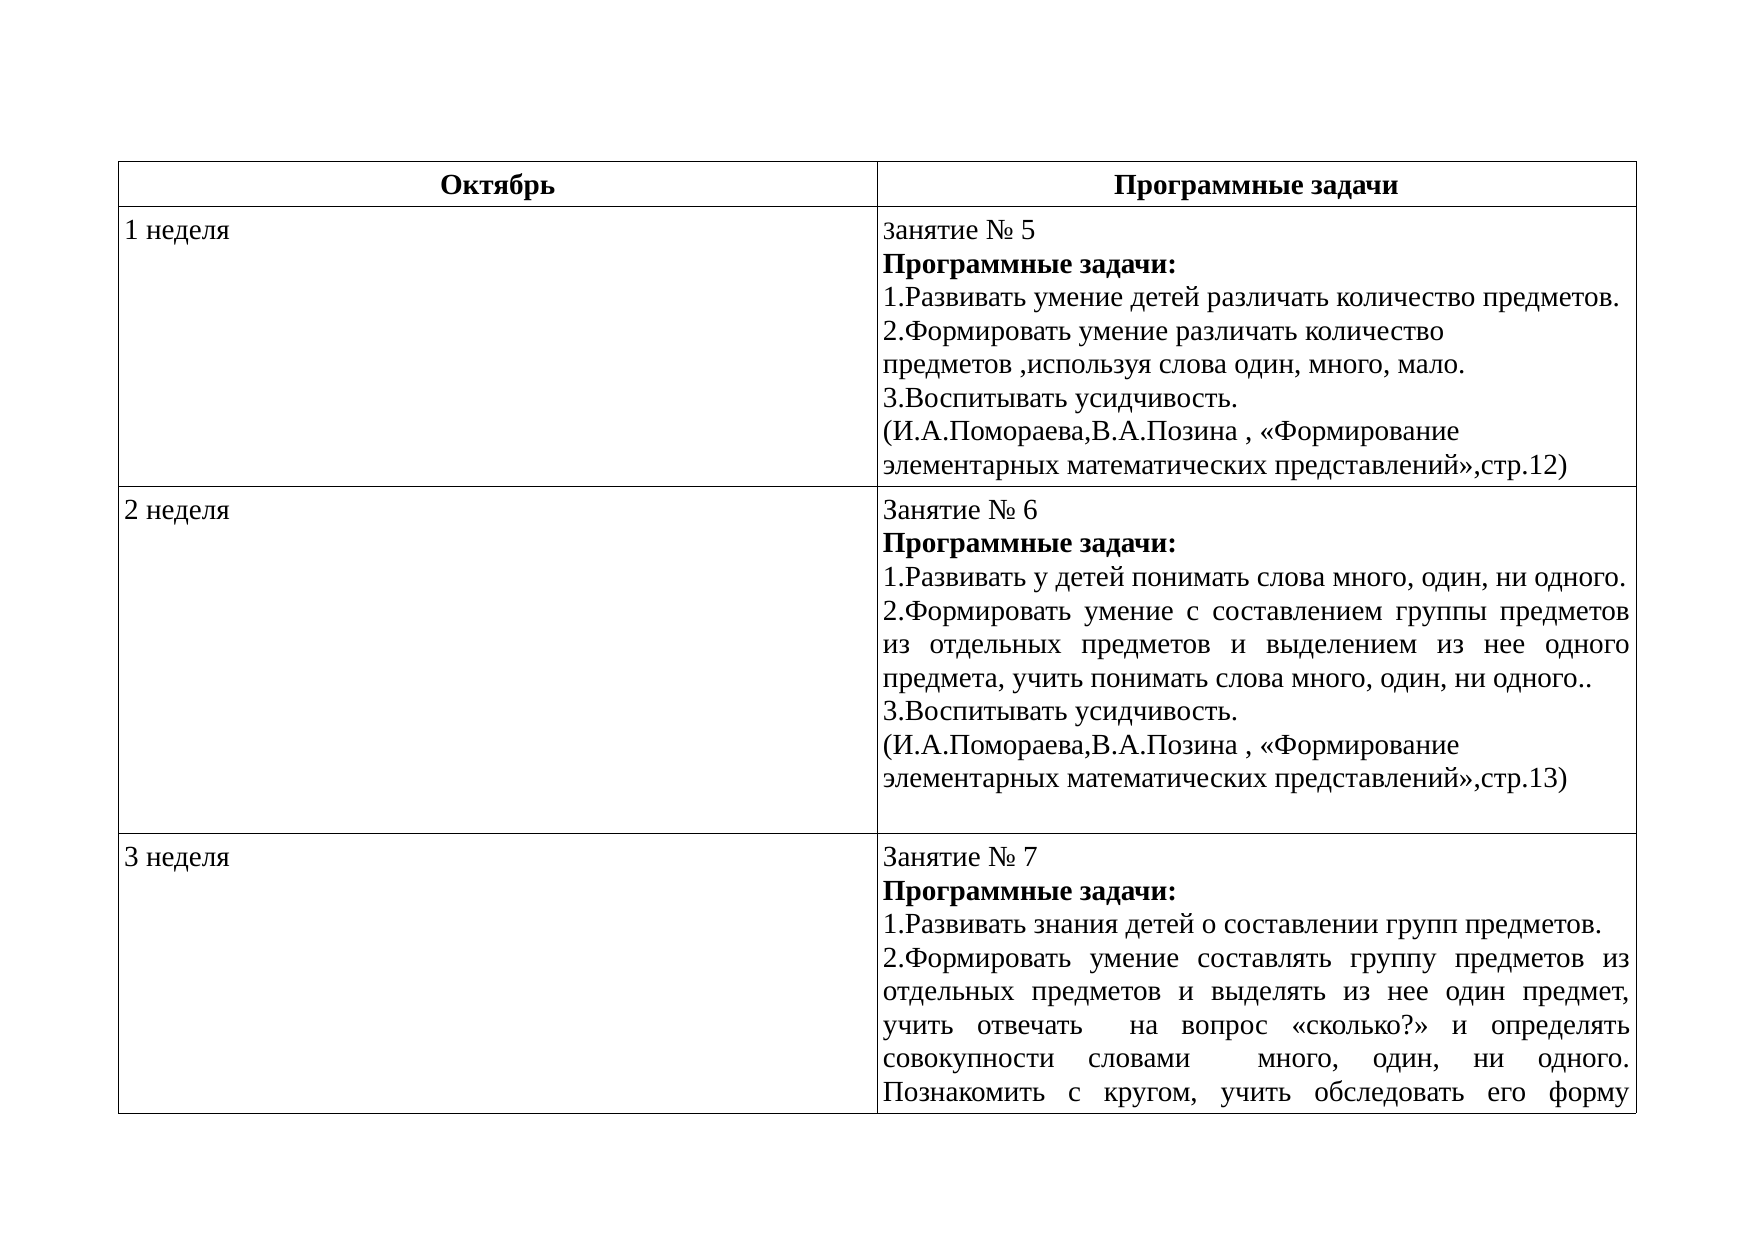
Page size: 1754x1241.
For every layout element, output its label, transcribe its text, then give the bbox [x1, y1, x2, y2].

table_cell Занятие № 6 Программные задачи: 1.Развивать у детей понимать слова много, один, ни одного. 2.Формировать умение с составлением группы предметов из отдельных предметов и выделением из нее одного предмета, учить понимать слова много, один, ни одного.. 3.Воспитывать усидчивость. (И.А.Помораева,В.А.Позина , «Формирование элементарных математических представлений»,стр.13) [878, 487, 1636, 833]
table_cell 3 неделя [119, 834, 877, 1113]
table_cell 2 неделя [119, 487, 877, 833]
table_cell Занятие № 7 Программные задачи: 1.Развивать знания детей о составлении групп предметов. 2.Формировать умение составлять группу предметов из отдельных предметов и выделять из нее один предмет, учить отвечать на вопрос «сколько?» и определять совокупности словами много, один, ни одного. Познакомить с кругом, учить обследовать его форму [878, 834, 1636, 1113]
table_cell Занятие № 5 Программные задачи: 1.Развивать умение детей различать количество предметов. 2.Формировать умение различать количество предметов ,используя слова один, много, мало. 3.Воспитывать усидчивость. (И.А.Помораева,В.А.Позина , «Формирование элементарных математических представлений»,стр.12) [878, 207, 1636, 486]
table_header Программные задачи [878, 162, 1636, 206]
table_cell 1 неделя [119, 207, 877, 486]
table_header Октябрь [119, 162, 877, 206]
